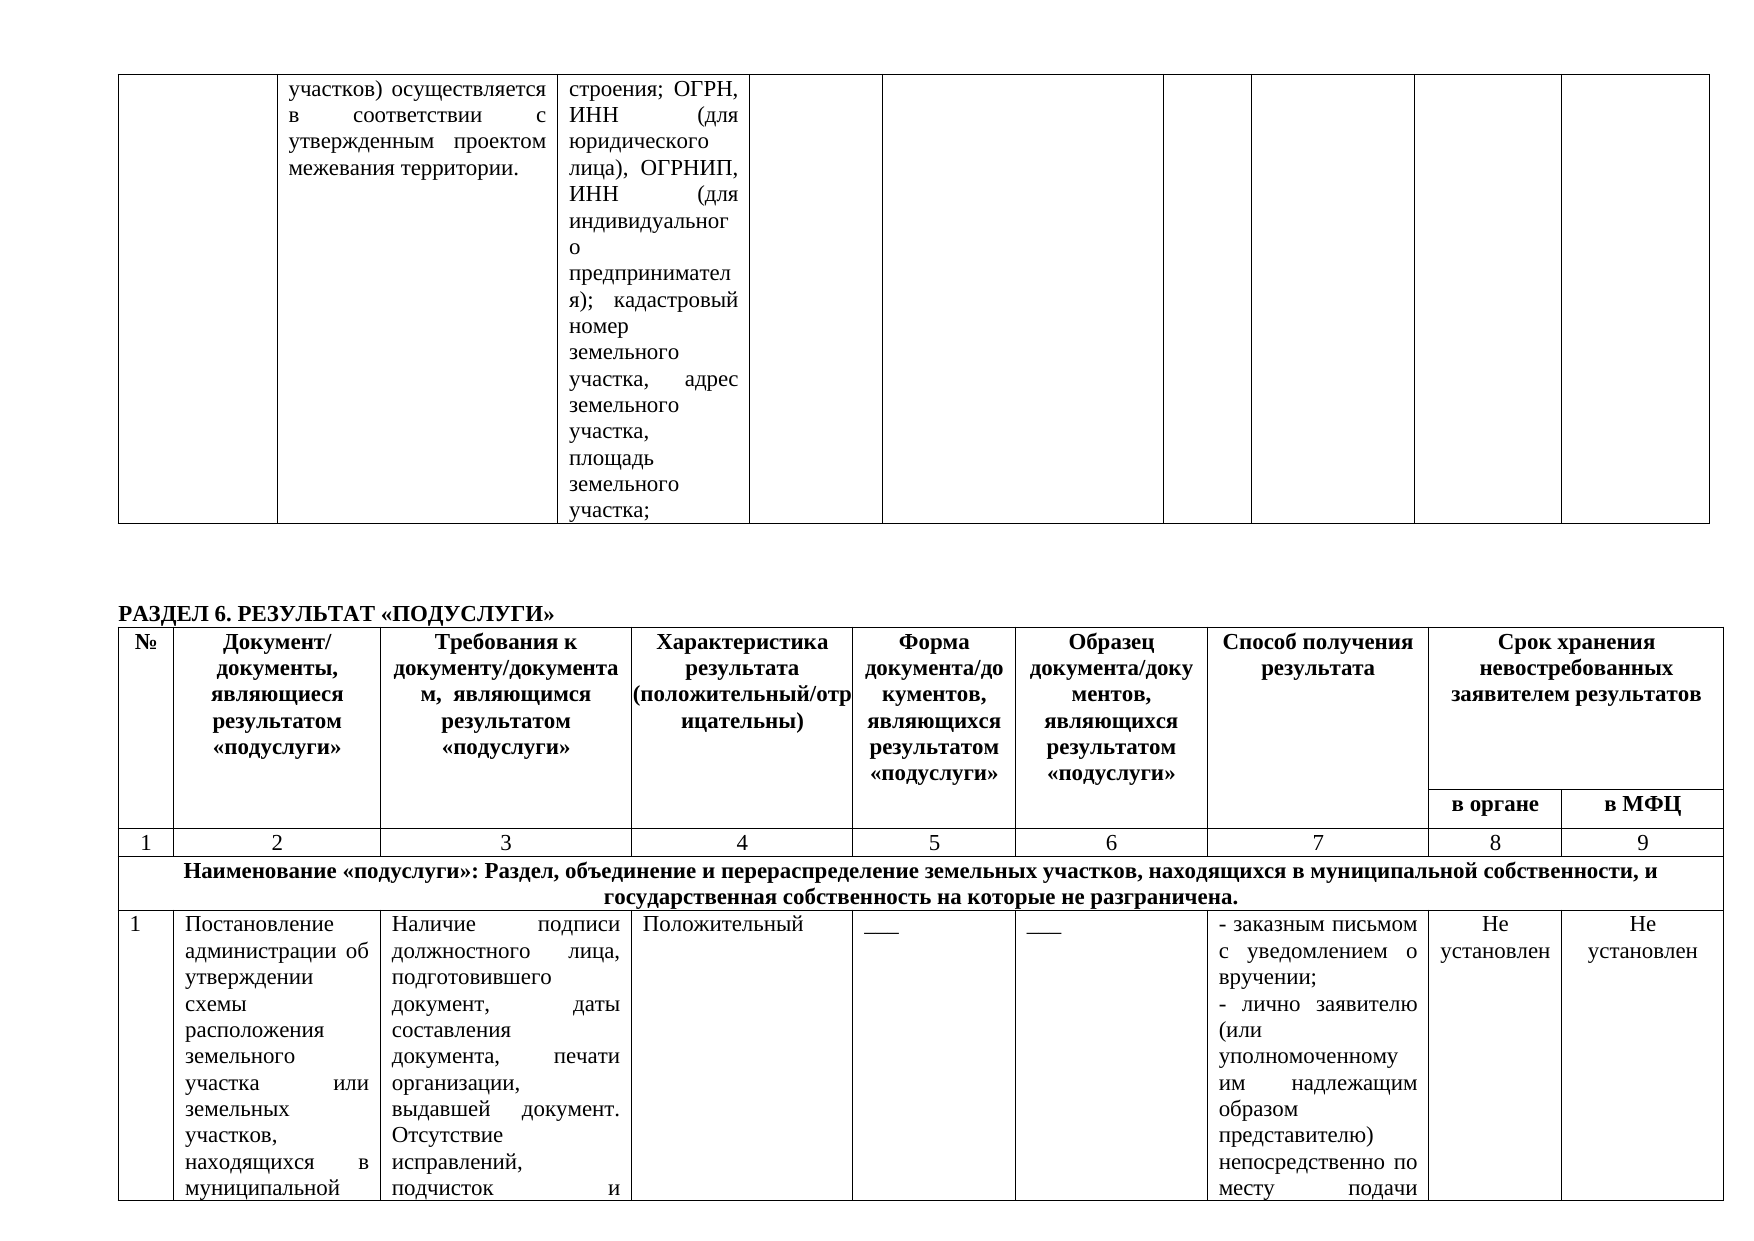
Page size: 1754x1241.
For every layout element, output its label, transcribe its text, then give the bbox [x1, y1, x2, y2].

table_cell 1 [119, 911, 173, 1200]
table_header Характеристика результата (положительный/отрицательны) [632, 628, 852, 828]
table_cell 3 [381, 829, 631, 856]
table_cell [1164, 75, 1251, 523]
table_cell 4 [632, 829, 852, 856]
table_cell 8 [1429, 829, 1561, 856]
table_cell Наименование «подуслуги»: Раздел, объединение и перераспределение земельных участков, находящихся в муниципальной собственности, и государственная собственность на которые не разграничена. [119, 857, 1723, 909]
table_cell участков) осуществляется в соответствии с утвержденным проектом межевания территории. [278, 75, 557, 523]
table_cell 2 [174, 829, 380, 856]
table_cell [1415, 75, 1561, 523]
table_cell [119, 75, 277, 523]
table_header Срок хранения невостребованных заявителем результатов [1429, 628, 1723, 789]
table_cell [1562, 75, 1709, 523]
table_header № [119, 628, 173, 828]
table_cell 6 [1016, 829, 1207, 856]
table_cell Не установлен [1429, 911, 1561, 1200]
table_header Документ/документы, являющиеся результатом «подуслуги» [174, 628, 380, 828]
table_cell в органе [1429, 790, 1561, 828]
table_cell Наличие подписи должностного лица, подготовившего документ, даты составления документа, печати организации, выдавшей документ. Отсутствие исправлений, подчисток и [381, 911, 631, 1200]
table_header Требования к документу/документам, являющимся результатом «подуслуги» [381, 628, 631, 828]
table_header Образец документа/документов, являющихся результатом «подуслуги» [1016, 628, 1207, 828]
table_cell Положительный [632, 911, 852, 1200]
table_cell 7 [1208, 829, 1428, 856]
table_cell [1252, 75, 1414, 523]
table_cell Не установлен [1562, 911, 1723, 1200]
table_cell Постановление администрации об утверждении схемы расположения земельного участка или земельных участков, находящихся в муниципальной [174, 911, 380, 1200]
table_cell строения; ОГРН, ИНН (для юридического лица), ОГРНИП, ИНН (для индивидуального предпринимателя); кадастровый номер земельного участка, адрес земельного участка, площадь земельного участка; [558, 75, 749, 523]
table_cell [750, 75, 882, 523]
table_cell в МФЦ [1562, 790, 1723, 828]
table_cell 1 [119, 829, 173, 856]
table_header Форма документа/документов, являющихся результатом «подуслуги» [853, 628, 1015, 828]
table_cell ___ [853, 911, 1015, 1200]
table_cell ___ [1016, 911, 1207, 1200]
subtitle РАЗДЕЛ 6. РЕЗУЛЬТАТ «ПОДУСЛУГИ» [118, 600, 1636, 627]
table_cell [883, 75, 1163, 523]
table_cell - заказным письмом с уведомлением о вручении; - лично заявителю (или уполномоченному им надлежащим образом представителю) непосредственно по месту подачи [1208, 911, 1428, 1200]
table_cell 5 [853, 829, 1015, 856]
table_cell 9 [1562, 829, 1723, 856]
table_header Способ получения результата [1208, 628, 1428, 828]
